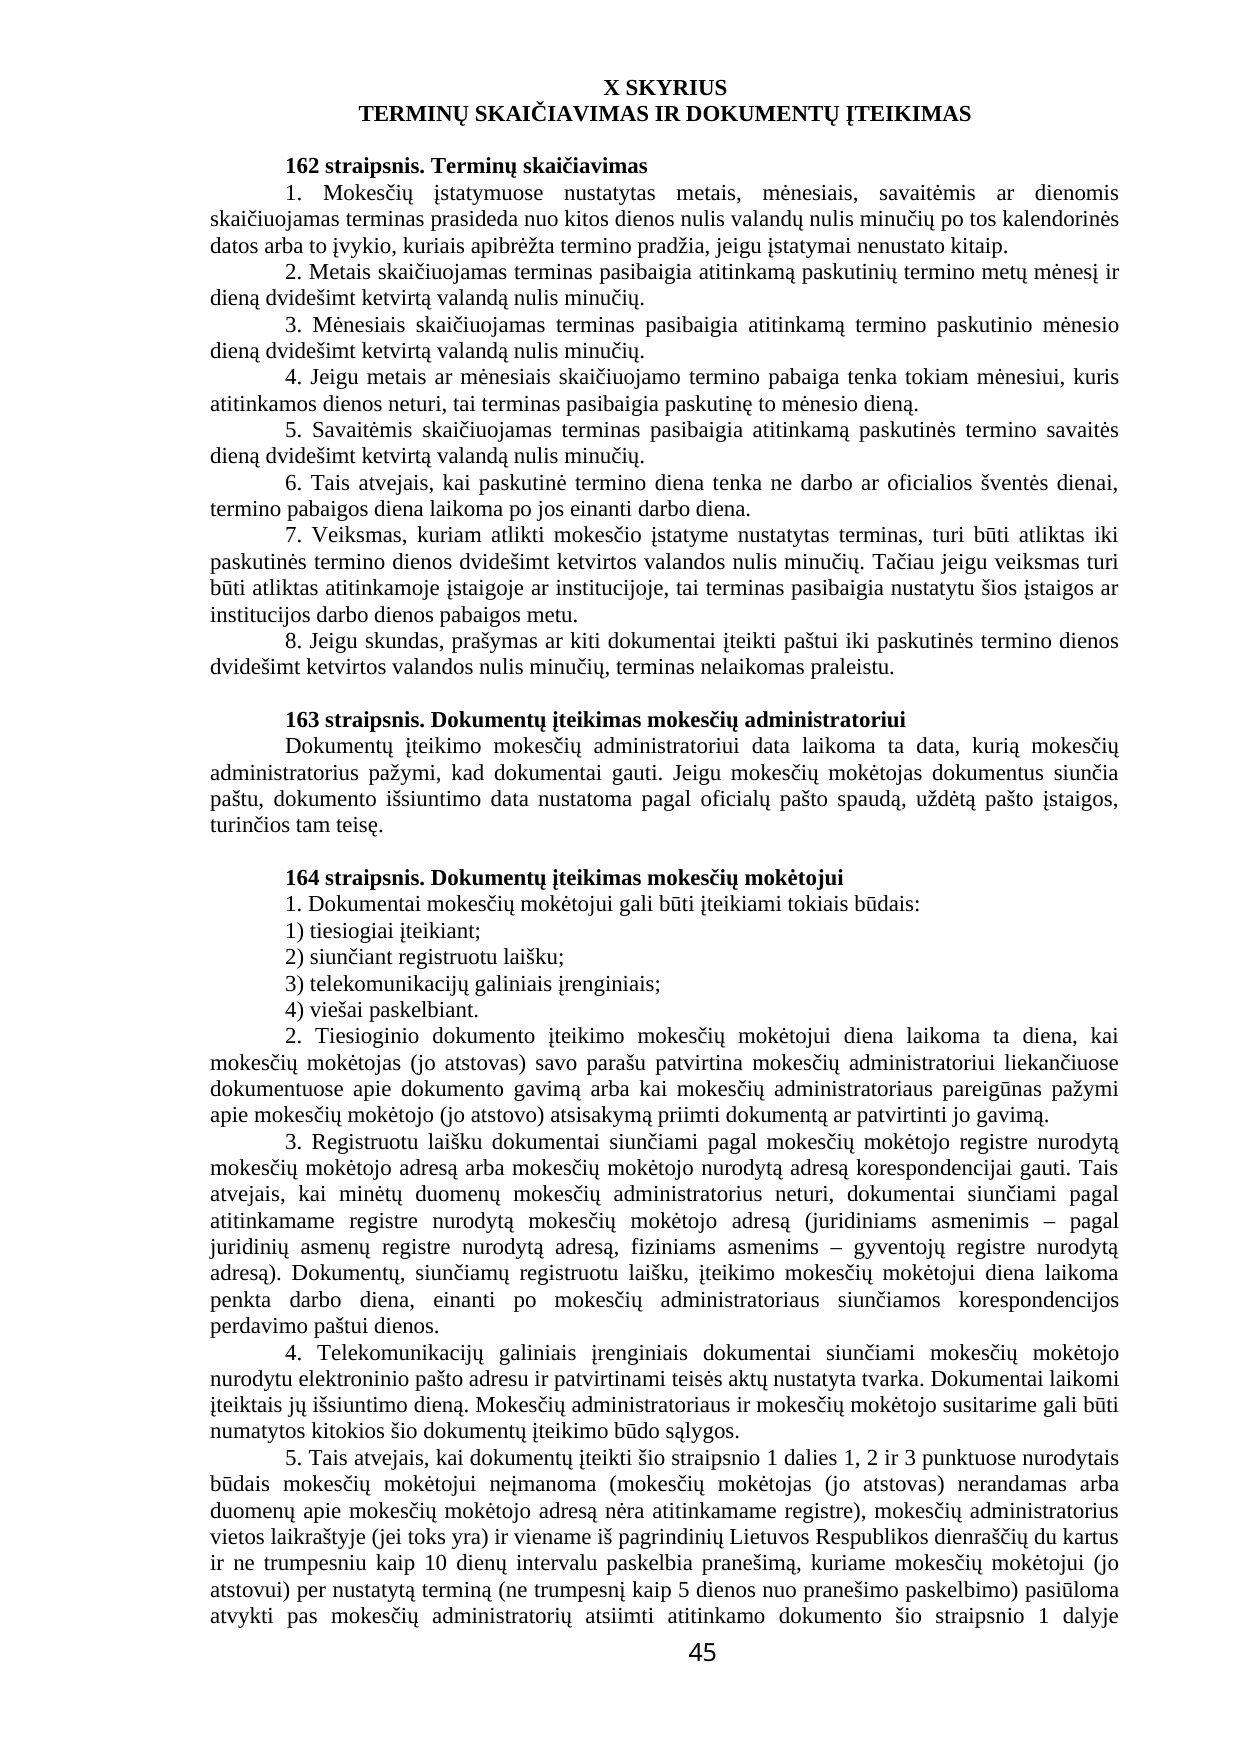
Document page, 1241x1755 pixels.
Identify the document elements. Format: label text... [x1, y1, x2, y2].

text 3. Mėnesiais skaičiuojamas terminas pasibaigia atitinkamą termino paskutinio mėnesio dieną dvidešimt ketvirtą valandą nulis minučių. [210, 311, 1120, 363]
text 164 straipsnis. Dokumentų įteikimas mokesčių mokėtojui [210, 864, 1120, 891]
text 2. Metais skaičiuojamas terminas pasibaigia atitinkamą paskutinių termino metų mėnesį ir dieną dvidešimt ketvirtą valandą nulis minučių. [210, 258, 1120, 311]
text 3. Registruotu laišku dokumentai siunčiami pagal mokesčių mokėtojo registre nurodytą mokesčių mokėtojo adresą arba mokesčių mokėtojo nurodytą adresą korespondencijai gauti. Tais atvejais, kai minėtų duomenų mokesčių administratorius neturi, dokumentai siunčiami pagal atitinkamame registre nurodytą mokesčių mokėtojo adresą (juridiniams asmenimis – pagal juridinių asmenų registre nurodytą adresą, fiziniams asmenims – gyventojų registre nurodytą adresą). Dokumentų, siunčiamų registruotu laišku, įteikimo mokesčių mokėtojui diena laikoma penkta darbo diena, einanti po mokesčių administratoriaus siunčiamos korespondencijos perdavimo paštui dienos. [210, 1128, 1120, 1338]
text 1. Mokesčių įstatymuose nustatytas metais, mėnesiais, savaitėmis ar dienomis skaičiuojamas terminas prasideda nuo kitos dienos nulis valandų nulis minučių po tos kalendorinės datos arba to įvykio, kuriais apibrėžta termino pradžia, jeigu įstatymai nenustato kitaip. [210, 179, 1120, 258]
text 6. Tais atvejais, kai paskutinė termino diena tenka ne darbo ar oficialios šventės dienai, termino pabaigos diena laikoma po jos einanti darbo diena. [210, 469, 1120, 522]
text 4) viešai paskelbiant. [210, 996, 1120, 1022]
text 2) siunčiant registruotu laišku; [210, 943, 1120, 969]
text 3) telekomunikacijų galiniais įrenginiais; [210, 969, 1120, 996]
text 1. Dokumentai mokesčių mokėtojui gali būti įteikiami tokiais būdais: [210, 891, 1120, 917]
text Dokumentų įteikimo mokesčių administratoriui data laikoma ta data, kurią mokesčių administratorius pažymi, kad dokumentai gauti. Jeigu mokesčių mokėtojas dokumentus siunčia paštu, dokumento išsiuntimo data nustatoma pagal oficialų pašto spaudą, uždėtą pašto įstaigos, turinčios tam teisę. [210, 732, 1120, 838]
subtitle TERMINŲ SKAIČIAVIMAS IR DOKUMENTŲ ĮTEIKIMAS [210, 100, 1120, 126]
text 1) tiesiogiai įteikiant; [210, 917, 1120, 943]
text 4. Jeigu metais ar mėnesiais skaičiuojamo termino pabaiga tenka tokiam mėnesiui, kuris atitinkamos dienos neturi, tai terminas pasibaigia paskutinę to mėnesio dieną. [210, 363, 1120, 416]
text 163 straipsnis. Dokumentų įteikimas mokesčių administratoriui [210, 706, 1120, 732]
subtitle X SKYRIUS [210, 73, 1120, 100]
text 7. Veiksmas, kuriam atlikti mokesčio įstatyme nustatytas terminas, turi būti atliktas iki paskutinės termino dienos dvidešimt ketvirtos valandos nulis minučių. Tačiau jeigu veiksmas turi būti atliktas atitinkamoje įstaigoje ar institucijoje, tai terminas pasibaigia nustatytu šios įstaigos ar institucijos darbo dienos pabaigos metu. [210, 522, 1120, 627]
text 2. Tiesioginio dokumento įteikimo mokesčių mokėtojui diena laikoma ta diena, kai mokesčių mokėtojas (jo atstovas) savo parašu patvirtina mokesčių administratoriui liekančiuose dokumentuose apie dokumento gavimą arba kai mokesčių administratoriaus pareigūnas pažymi apie mokesčių mokėtojo (jo atstovo) atsisakymą priimti dokumentą ar patvirtinti jo gavimą. [210, 1022, 1120, 1128]
text 5. Savaitėmis skaičiuojamas terminas pasibaigia atitinkamą paskutinės termino savaitės dieną dvidešimt ketvirtą valandą nulis minučių. [210, 416, 1120, 469]
text 4. Telekomunikacijų galiniais įrenginiais dokumentai siunčiami mokesčių mokėtojo nurodytu elektroninio pašto adresu ir patvirtinami teisės aktų nustatyta tvarka. Dokumentai laikomi įteiktais jų išsiuntimo dieną. Mokesčių administratoriaus ir mokesčių mokėtojo susitarime gali būti numatytos kitokios šio dokumentų įteikimo būdo sąlygos. [210, 1338, 1120, 1444]
text 162 straipsnis. Terminų skaičiavimas [210, 153, 1120, 179]
text 8. Jeigu skundas, prašymas ar kiti dokumentai įteikti paštui iki paskutinės termino dienos dvidešimt ketvirtos valandos nulis minučių, terminas nelaikomas praleistu. [210, 627, 1120, 680]
text 5. Tais atvejais, kai dokumentų įteikti šio straipsnio 1 dalies 1, 2 ir 3 punktuose nurodytais būdais mokesčių mokėtojui neįmanoma (mokesčių mokėtojas (jo atstovas) nerandamas arba duomenų apie mokesčių mokėtojo adresą nėra atitinkamame registre), mokesčių administratorius vietos laikraštyje (jei toks yra) ir viename iš pagrindinių Lietuvos Respublikos dienraščių du kartus ir ne trumpesniu kaip 10 dienų intervalu paskelbia pranešimą, kuriame mokesčių mokėtojui (jo atstovui) per nustatytą terminą (ne trumpesnį kaip 5 dienos nuo pranešimo paskelbimo) pasiūloma atvykti pas mokesčių administratorių atsiimti atitinkamo dokumento šio straipsnio 1 dalyje [210, 1444, 1120, 1628]
